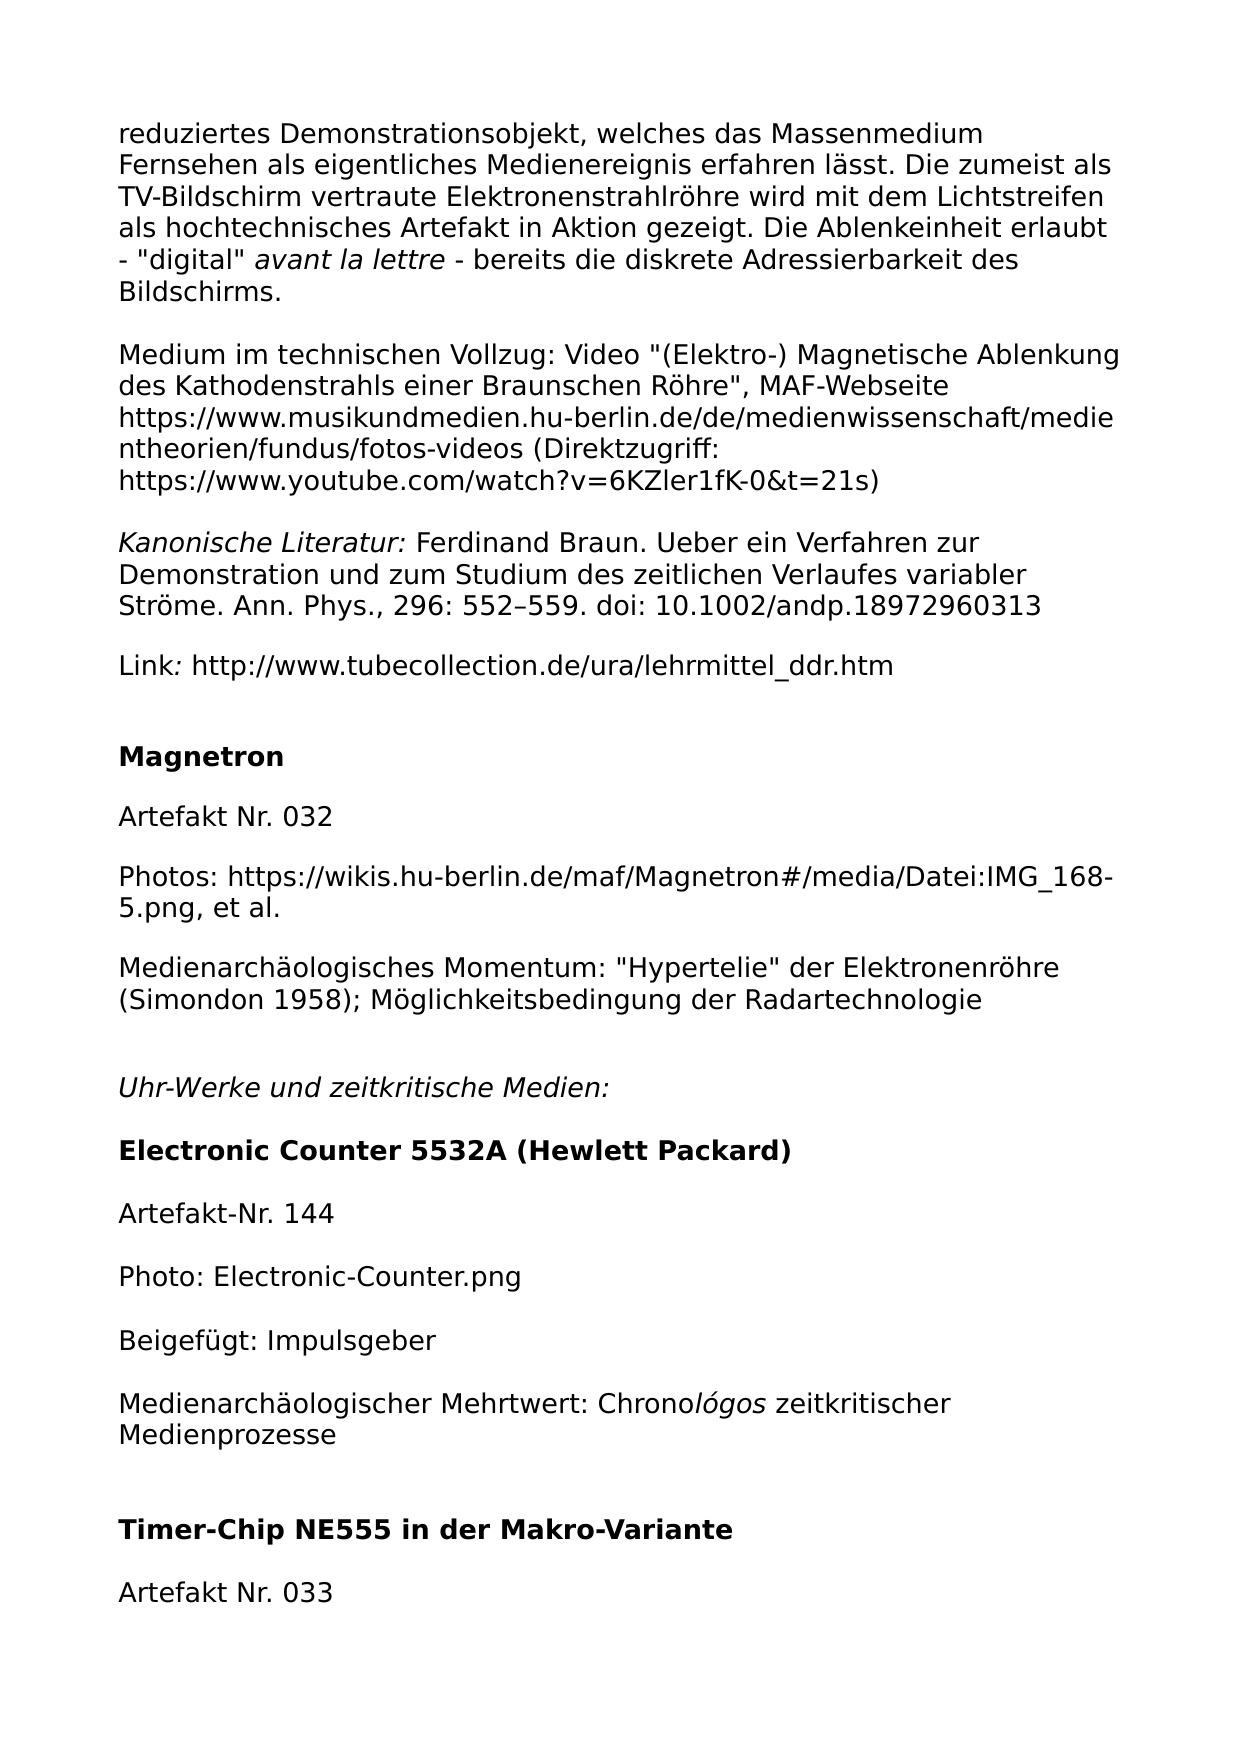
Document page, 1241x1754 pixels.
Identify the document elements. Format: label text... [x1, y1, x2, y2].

text Timer-Chip NE555 in der Makro-Variante [118, 1514, 1122, 1546]
text Medienarchäologischer Mehrtwert: Chronológos zeitkritischer Medienprozesse [118, 1388, 1122, 1451]
text Kanonische Literatur: Ferdinand Braun. Ueber ein Verfahren zur Demonstration und zum Studium des zeitlichen Verlaufes variabler Ströme. Ann. Phys., 296: 552–559. doi: 10.1002/andp.18972960313 [118, 528, 1122, 622]
text Photos: https://wikis.hu-berlin.de/maf/Magnetron#/media/Datei:IMG_168-5.png, et al. [118, 861, 1122, 924]
text Photo: Electronic-Counter.png [118, 1262, 1122, 1293]
text Link: http://www.tubecollection.de/ura/lehrmittel_ddr.htm [118, 651, 1122, 682]
text Medienarchäologisches Momentum: "Hypertelie" der Elektronenröhre (Simondon 1958); Möglichkeitsbedingung der Radartechnologie [118, 952, 1122, 1016]
text Artefakt Nr. 033 [118, 1577, 1122, 1609]
text Beigefügt: Impulsgeber [118, 1325, 1122, 1356]
text Artefakt-Nr. 144 [118, 1198, 1122, 1230]
text Uhr-Werke und zeitkritische Medien: [118, 1072, 1122, 1104]
text Artefakt Nr. 032 [118, 801, 1122, 833]
text Magnetron [118, 741, 1122, 773]
text reduziertes Demonstrationsobjekt, welches das Massenmedium Fernsehen als eigentliches Medienereignis erfahren lässt. Die zumeist als TV-Bildschirm vertraute Elektronenstrahlröhre wird mit dem Lichtstreifen als hochtechnisches Artefakt in Aktion gezeigt. Die Ablenkeinheit erlaubt - "digital" avant la lettre - bereits die diskrete Adressierbarkeit des Bildschirms. [118, 118, 1122, 307]
text Medium im technischen Vollzug: Video "(Elektro-) Magnetische Ablenkung des Kathodenstrahls einer Braunschen Röhre", MAF-Webseite https://www.musikundmedien.hu-berlin.de/de/medienwissenschaft/medientheorien/fundus/fotos-videos (Direktzugriff: https://www.youtube.com/watch?v=6KZler1fK-0&t=21s) [118, 339, 1122, 497]
text Electronic Counter 5532A (Hewlett Packard) [118, 1135, 1122, 1167]
